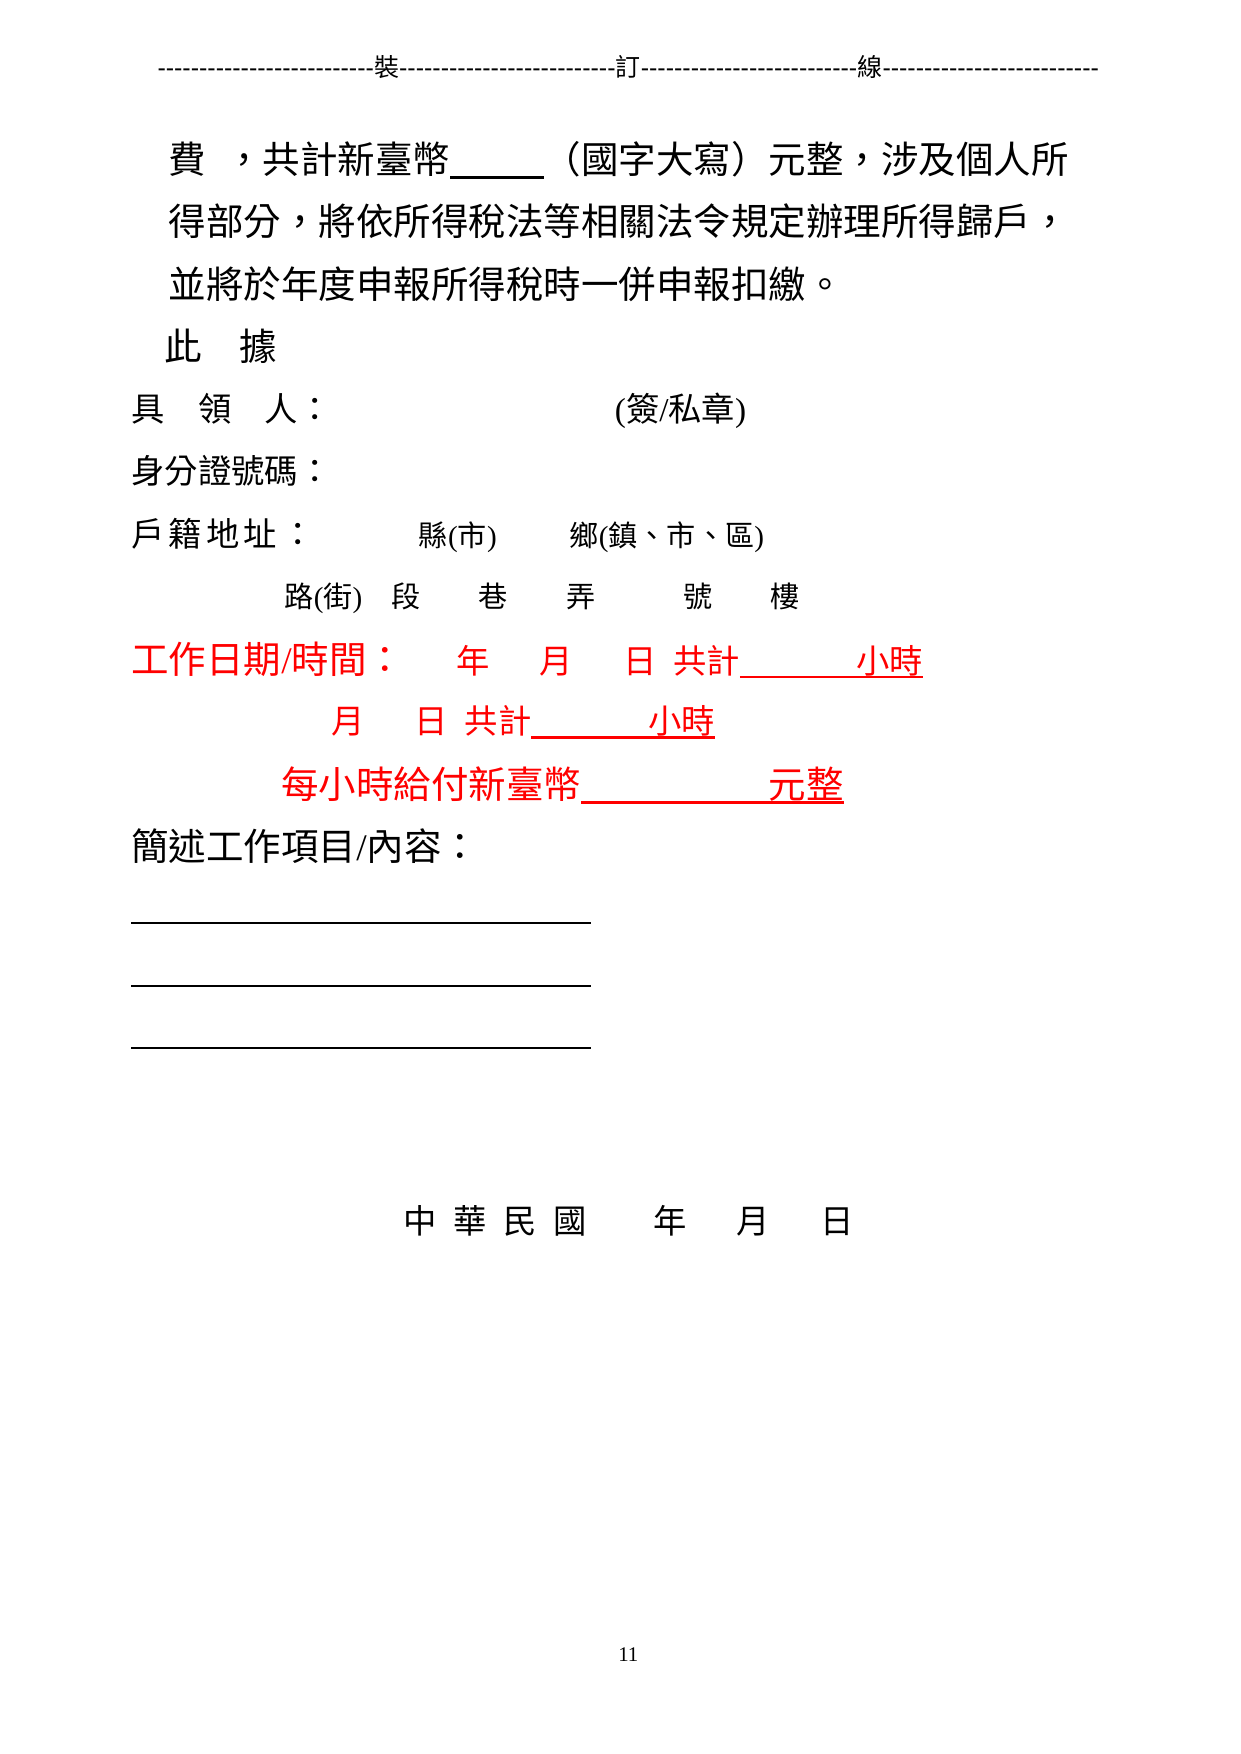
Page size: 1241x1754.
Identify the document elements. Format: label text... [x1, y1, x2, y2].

text 身分證號碼： [131, 428, 1125, 490]
text 戶籍地址： 縣(市) 鄉(鎮、市、區) [131, 490, 1125, 553]
text 月 日 共計 小時 [131, 678, 1125, 740]
text 路(街) 段 巷 弄 號 樓 [131, 553, 1125, 615]
text 工作日期/時間： 年 月 日 共計 小時 [131, 615, 1125, 678]
text 具 領 人： (簽/私章) [131, 365, 1125, 428]
text 每小時給付新臺幣 元整 [131, 740, 1125, 803]
text 此 據 [131, 303, 1125, 365]
text 費 ，共計新臺幣 （國字大寫）元整，涉及個人所得部分，將依所得稅法等相關法令規定辦理所得歸戶，並將於年度申報所得稅時一併申報扣繳。 [169, 115, 1069, 303]
text 中 華 民 國 年 月 日 [131, 1178, 1125, 1240]
text 簡述工作項目/內容： [131, 803, 1125, 865]
